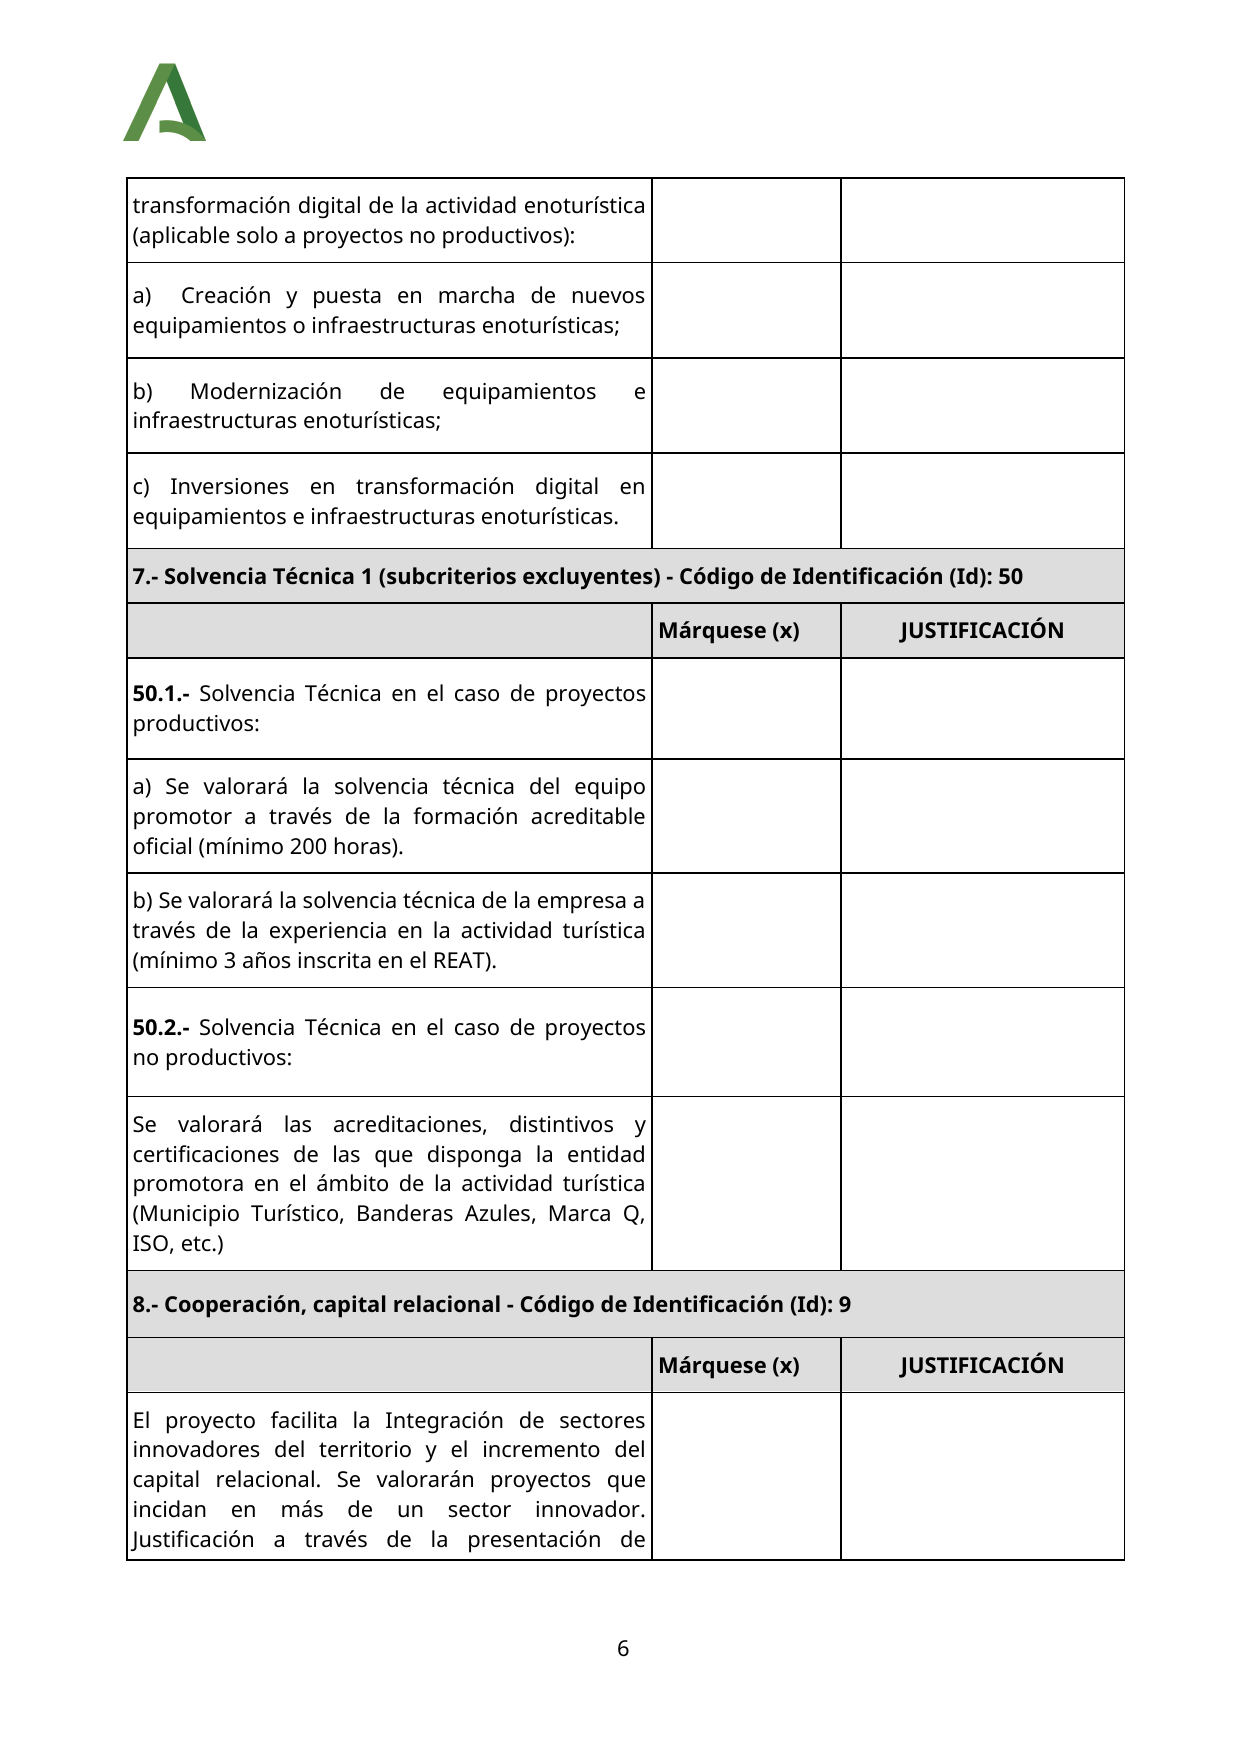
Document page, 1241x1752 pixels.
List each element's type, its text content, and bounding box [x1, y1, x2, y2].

table_cell Márquese (x) [653, 604, 840, 657]
table_cell [653, 359, 840, 452]
table_cell [842, 454, 1124, 548]
table_cell [842, 659, 1124, 758]
table_cell transformación digital de la actividad enoturística (aplicable solo a proyectos no productivos): [128, 179, 651, 262]
table_cell JUSTIFICACIÓN [842, 1338, 1124, 1391]
table_cell [842, 874, 1124, 986]
table_cell c) Inversiones en transformación digital en equipamientos e infraestructuras enoturísticas. [128, 454, 651, 548]
table_cell [653, 760, 840, 872]
table_cell a) Se valorará la solvencia técnica del equipo promotor a través de la formación acreditable oficial (mínimo 200 horas). [128, 760, 651, 872]
table_cell b) Modernización de equipamientos e infraestructuras enoturísticas; [128, 359, 651, 452]
table_cell [842, 1097, 1124, 1269]
table_cell [653, 988, 840, 1096]
table_cell [128, 604, 651, 657]
picture [118, 59, 211, 146]
table_cell [842, 179, 1124, 262]
table_cell 7.- Solvencia Técnica 1 (subcriterios excluyentes) - Código de Identificación (Id): 50 [128, 549, 1124, 602]
table_cell [653, 1393, 840, 1559]
table_cell [842, 263, 1124, 357]
table_cell a) Creación y puesta en marcha de nuevos equipamientos o infraestructuras enoturísticas; [128, 263, 651, 357]
table_cell 8.- Cooperación, capital relacional - Código de Identificación (Id): 9 [128, 1271, 1124, 1337]
table_cell [653, 454, 840, 548]
table_cell [653, 179, 840, 262]
table_cell 50.1.- Solvencia Técnica en el caso de proyectos productivos: [128, 659, 651, 758]
table_cell JUSTIFICACIÓN [842, 604, 1124, 657]
table_cell [653, 263, 840, 357]
table_cell 50.2.- Solvencia Técnica en el caso de proyectos no productivos: [128, 988, 651, 1096]
table_cell [842, 760, 1124, 872]
table_cell Se valorará las acreditaciones, distintivos y certificaciones de las que disponga la entidad promotora en el ámbito de la actividad turística (Municipio Turístico, Banderas Azules, Marca Q, ISO, etc.) [128, 1097, 651, 1269]
table_cell [842, 988, 1124, 1096]
table_cell [653, 1097, 840, 1269]
table_cell [653, 659, 840, 758]
table_cell Márquese (x) [653, 1338, 840, 1391]
table_cell [653, 874, 840, 986]
table_cell [842, 1393, 1124, 1559]
table_cell [128, 1338, 651, 1391]
table_cell b) Se valorará la solvencia técnica de la empresa a través de la experiencia en la actividad turística (mínimo 3 años inscrita en el REAT). [128, 874, 651, 986]
table_cell El proyecto facilita la Integración de sectores innovadores del territorio y el incremento del capital relacional. Se valorarán proyectos que incidan en más de un sector innovador. Justificación a través de la presentación de [128, 1393, 651, 1559]
table_cell [842, 359, 1124, 452]
